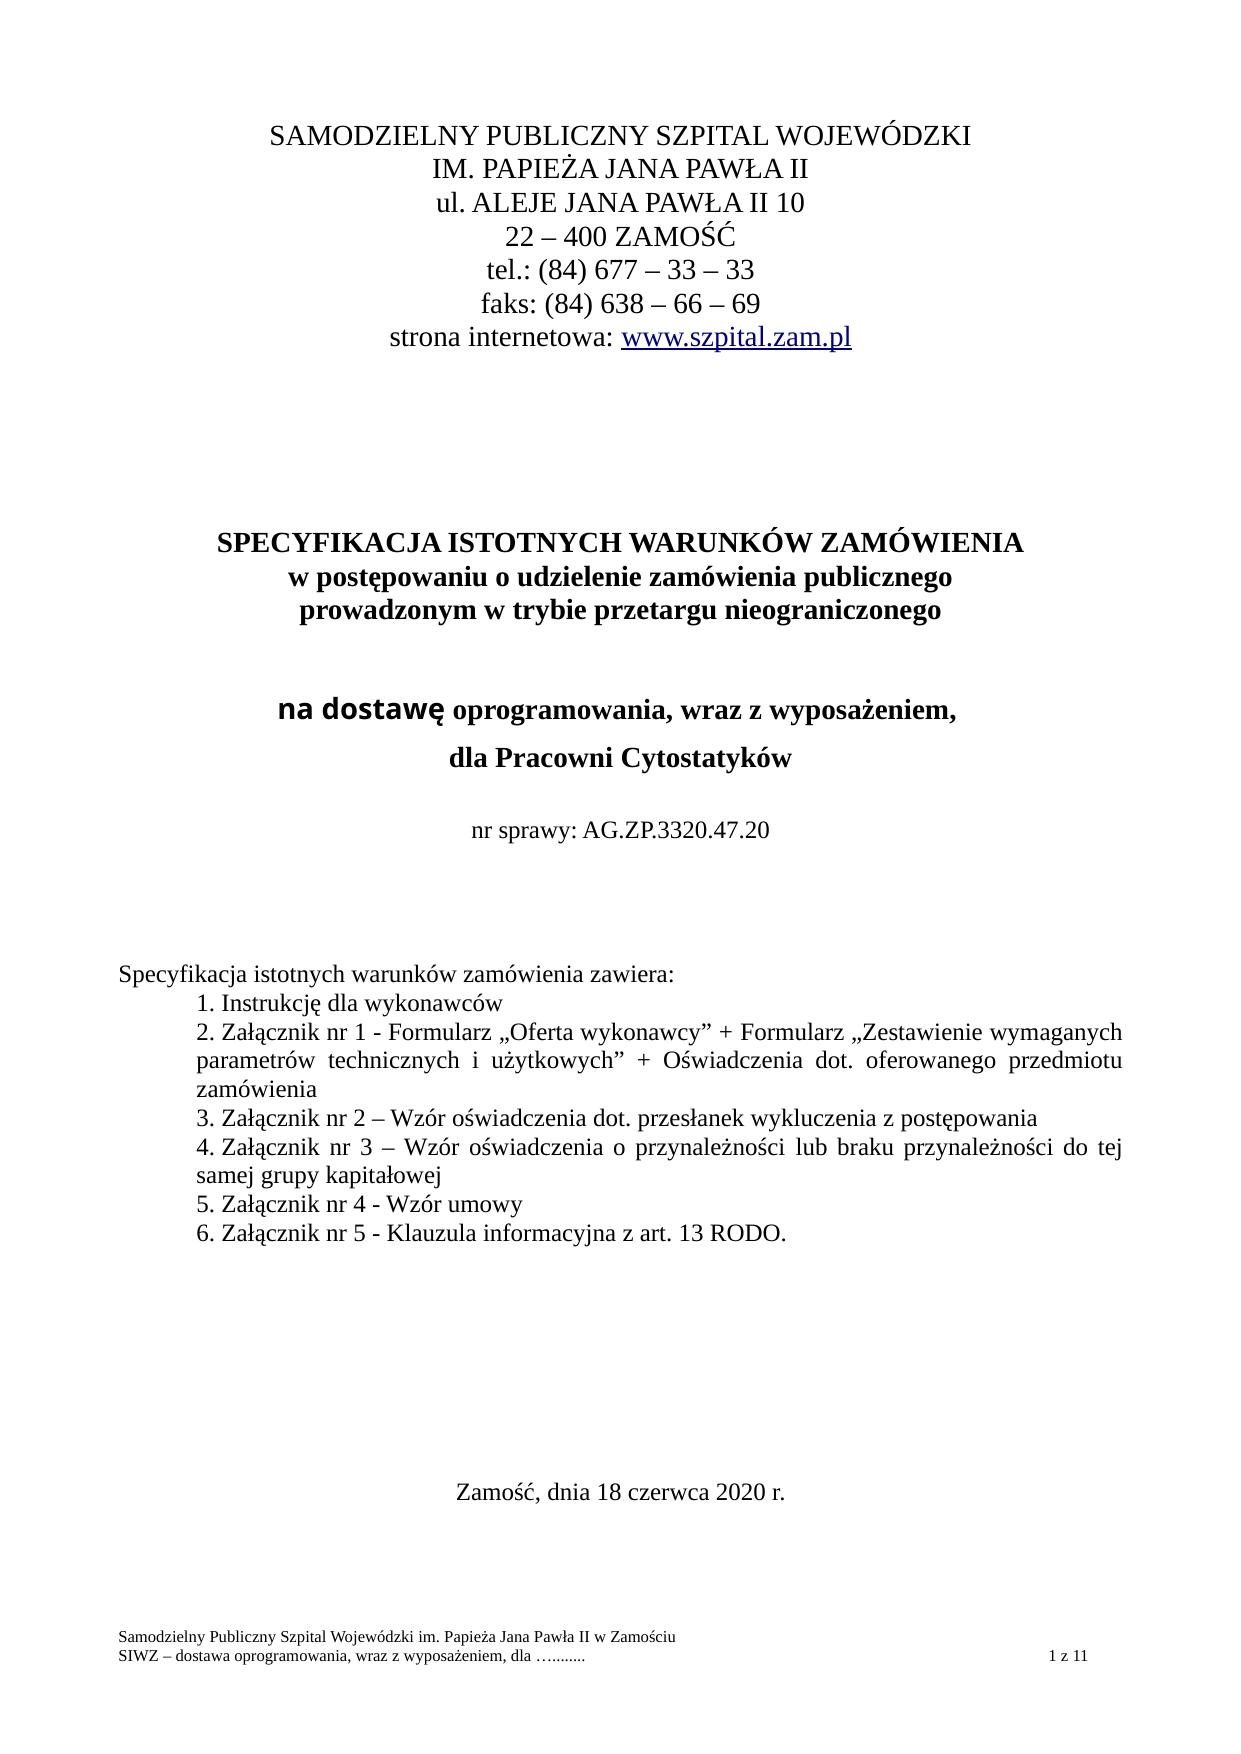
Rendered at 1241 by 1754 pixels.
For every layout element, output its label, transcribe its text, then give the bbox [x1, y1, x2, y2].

list Załącznik nr 5 - Klauzula informacyjna z art. 13 RODO. [196, 1218, 1123, 1247]
list Załącznik nr 3 – Wzór oświadczenia o przynależności lub braku przynależności do tej samej grupy kapitałowej [196, 1132, 1123, 1189]
list Instrukcję dla wykonawców [196, 988, 1123, 1017]
text ul. ALEJE JANA PAWŁA II 10 [118, 185, 1123, 219]
text SPECYFIKACJA ISTOTNYCH WARUNKÓW ZAMÓWIENIA [118, 525, 1123, 559]
text prowadzonym w trybie przetargu nieograniczonego [118, 592, 1123, 626]
text IM. PAPIEŻA JANA PAWŁA II [118, 152, 1123, 185]
text Zamość, dnia 18 czerwca 2020 r. [118, 1477, 1123, 1505]
text tel.: (84) 677 – 33 – 33 [118, 252, 1123, 286]
list Załącznik nr 2 – Wzór oświadczenia dot. przesłanek wykluczenia z postępowania [196, 1103, 1123, 1132]
text nr sprawy: AG.ZP.3320.47.20 [118, 815, 1123, 844]
text na dostawę oprogramowania, wraz z wyposażeniem, [118, 688, 1123, 728]
list Załącznik nr 4 - Wzór umowy [196, 1189, 1123, 1218]
text SAMODZIELNY PUBLICZNY SZPITAL WOJEWÓDZKI [118, 118, 1123, 152]
text w postępowaniu o udzielenie zamówienia publicznego [118, 559, 1123, 592]
text Specyfikacja istotnych warunków zamówienia zawiera: [118, 959, 1123, 988]
text faks: (84) 638 – 66 – 69 [118, 286, 1123, 319]
text 22 – 400 ZAMOŚĆ [118, 219, 1123, 252]
text dla Pracowni Cytostatyków [118, 741, 1123, 774]
text strona internetowa: www.szpital.zam.pl [118, 319, 1123, 353]
list Załącznik nr 1 - Formularz „Oferta wykonawcy” + Formularz „Zestawienie wymaganych parametrów technicznych i użytkowych” + Oświadczenia dot. oferowanego przedmiotu zamówienia [196, 1017, 1123, 1103]
